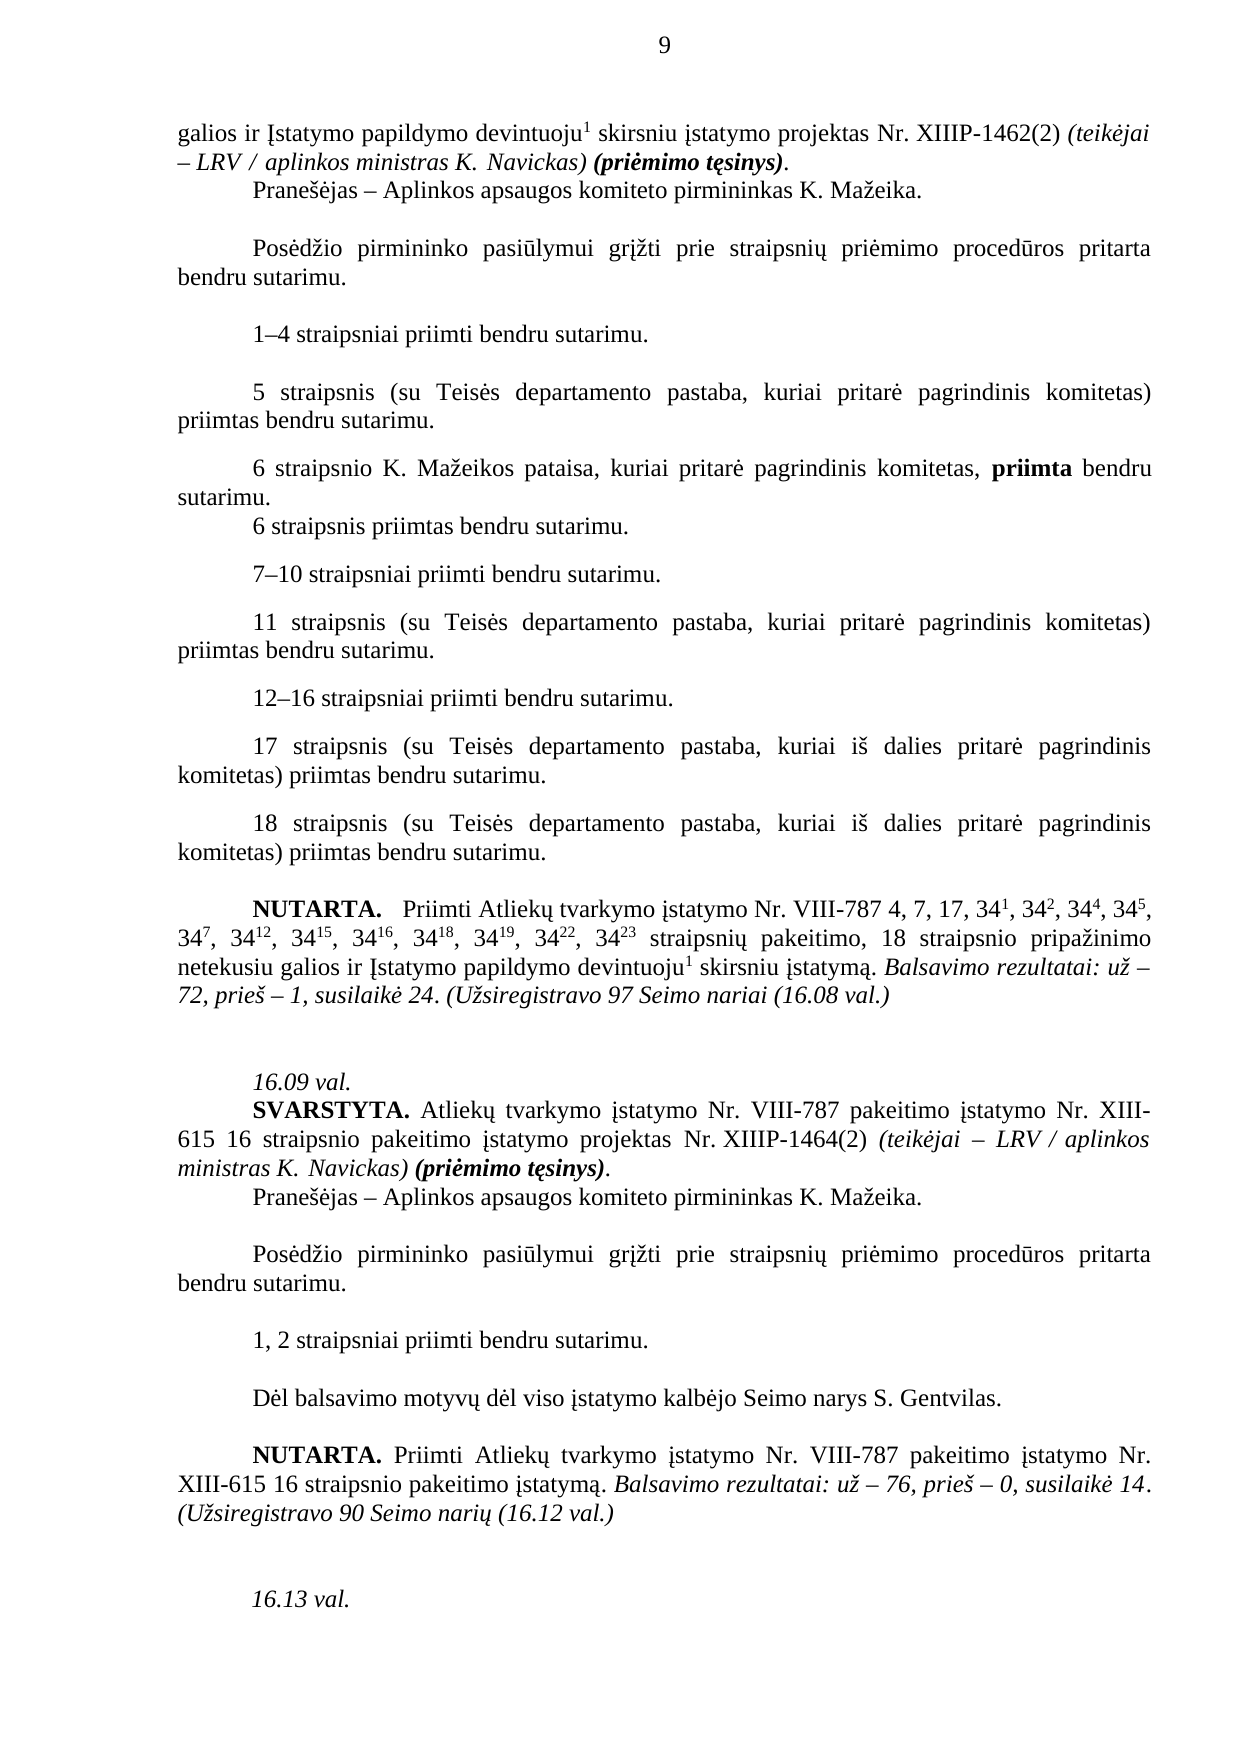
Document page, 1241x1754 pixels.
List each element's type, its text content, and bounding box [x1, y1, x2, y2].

text 1–4 straipsniai priimti bendru sutarimu. [177, 319, 1152, 348]
text Pranešėjas – Aplinkos apsaugos komiteto pirmininkas K. Mažeika. [177, 176, 1152, 204]
text 12–16 straipsniai priimti bendru sutarimu. [177, 683, 1152, 712]
text 17 straipsnis (su Teisės departamento pastaba, kuriai iš dalies pritarė pagrindinis komitetas) priimtas bendru sutarimu. [177, 731, 1152, 789]
text Posėdžio pirmininko pasiūlymui grįžti prie straipsnių priėmimo procedūros pritarta bendru sutarimu. [177, 233, 1152, 291]
text galios ir Įstatymo papildymo devintuoju1 skirsniu įstatymo projektas Nr. XIIIP-1462(2) (teikėjai – LRV / aplinkos ministras K. Navickas) (priėmimo tęsinys). [177, 118, 1152, 176]
text 18 straipsnis (su Teisės departamento pastaba, kuriai iš dalies pritarė pagrindinis komitetas) priimtas bendru sutarimu. [177, 808, 1152, 866]
text Dėl balsavimo motyvų dėl viso įstatymo kalbėjo Seimo narys S. Gentvilas. [177, 1383, 1152, 1412]
text 6 straipsnis priimtas bendru sutarimu. [177, 511, 1152, 540]
text 16.13 val. [177, 1584, 1152, 1613]
text SVARSTYTA. Atliekų tvarkymo įstatymo Nr. VIII-787 pakeitimo įstatymo Nr. XIII-615 16 straipsnio pakeitimo įstatymo projektas Nr. XIIIP-1464(2) (teikėjai – LRV / aplinkos ministras K. Navickas) (priėmimo tęsinys). [177, 1096, 1152, 1182]
text 7–10 straipsniai priimti bendru sutarimu. [177, 559, 1152, 588]
text 16.09 val. [177, 1067, 1152, 1096]
text Posėdžio pirmininko pasiūlymui grįžti prie straipsnių priėmimo procedūros pritarta bendru sutarimu. [177, 1239, 1152, 1297]
text 11 straipsnis (su Teisės departamento pastaba, kuriai pritarė pagrindinis komitetas) priimtas bendru sutarimu. [177, 607, 1152, 664]
text 5 straipsnis (su Teisės departamento pastaba, kuriai pritarė pagrindinis komitetas) priimtas bendru sutarimu. [177, 377, 1152, 434]
text NUTARTA. Priimti Atliekų tvarkymo įstatymo Nr. VIII-787 pakeitimo įstatymo Nr. XIII-615 16 straipsnio pakeitimo įstatymą. Balsavimo rezultatai: už – 76, prieš – 0, susilaikė 14. (Užsiregistravo 90 Seimo narių (16.12 val.) [177, 1441, 1152, 1527]
text Pranešėjas – Aplinkos apsaugos komiteto pirmininkas K. Mažeika. [177, 1182, 1152, 1211]
text NUTARTA. Priimti Atliekų tvarkymo įstatymo Nr. VIII-787 4, 7, 17, 341, 342, 344, 345, 347, 3412, 3415, 3416, 3418, 3419, 3422, 3423 straipsnių pakeitimo, 18 straipsnio pripažinimo netekusiu galios ir Įstatymo papildymo devintuoju1 skirsniu įstatymą. Balsavimo rezultatai: už – 72, prieš – 1, susilaikė 24. (Užsiregistravo 97 Seimo nariai (16.08 val.) [177, 894, 1152, 1009]
text 6 straipsnio K. Mažeikos pataisa, kuriai pritarė pagrindinis komitetas, priimta bendru sutarimu. [177, 453, 1152, 511]
text 1, 2 straipsniai priimti bendru sutarimu. [177, 1326, 1152, 1354]
